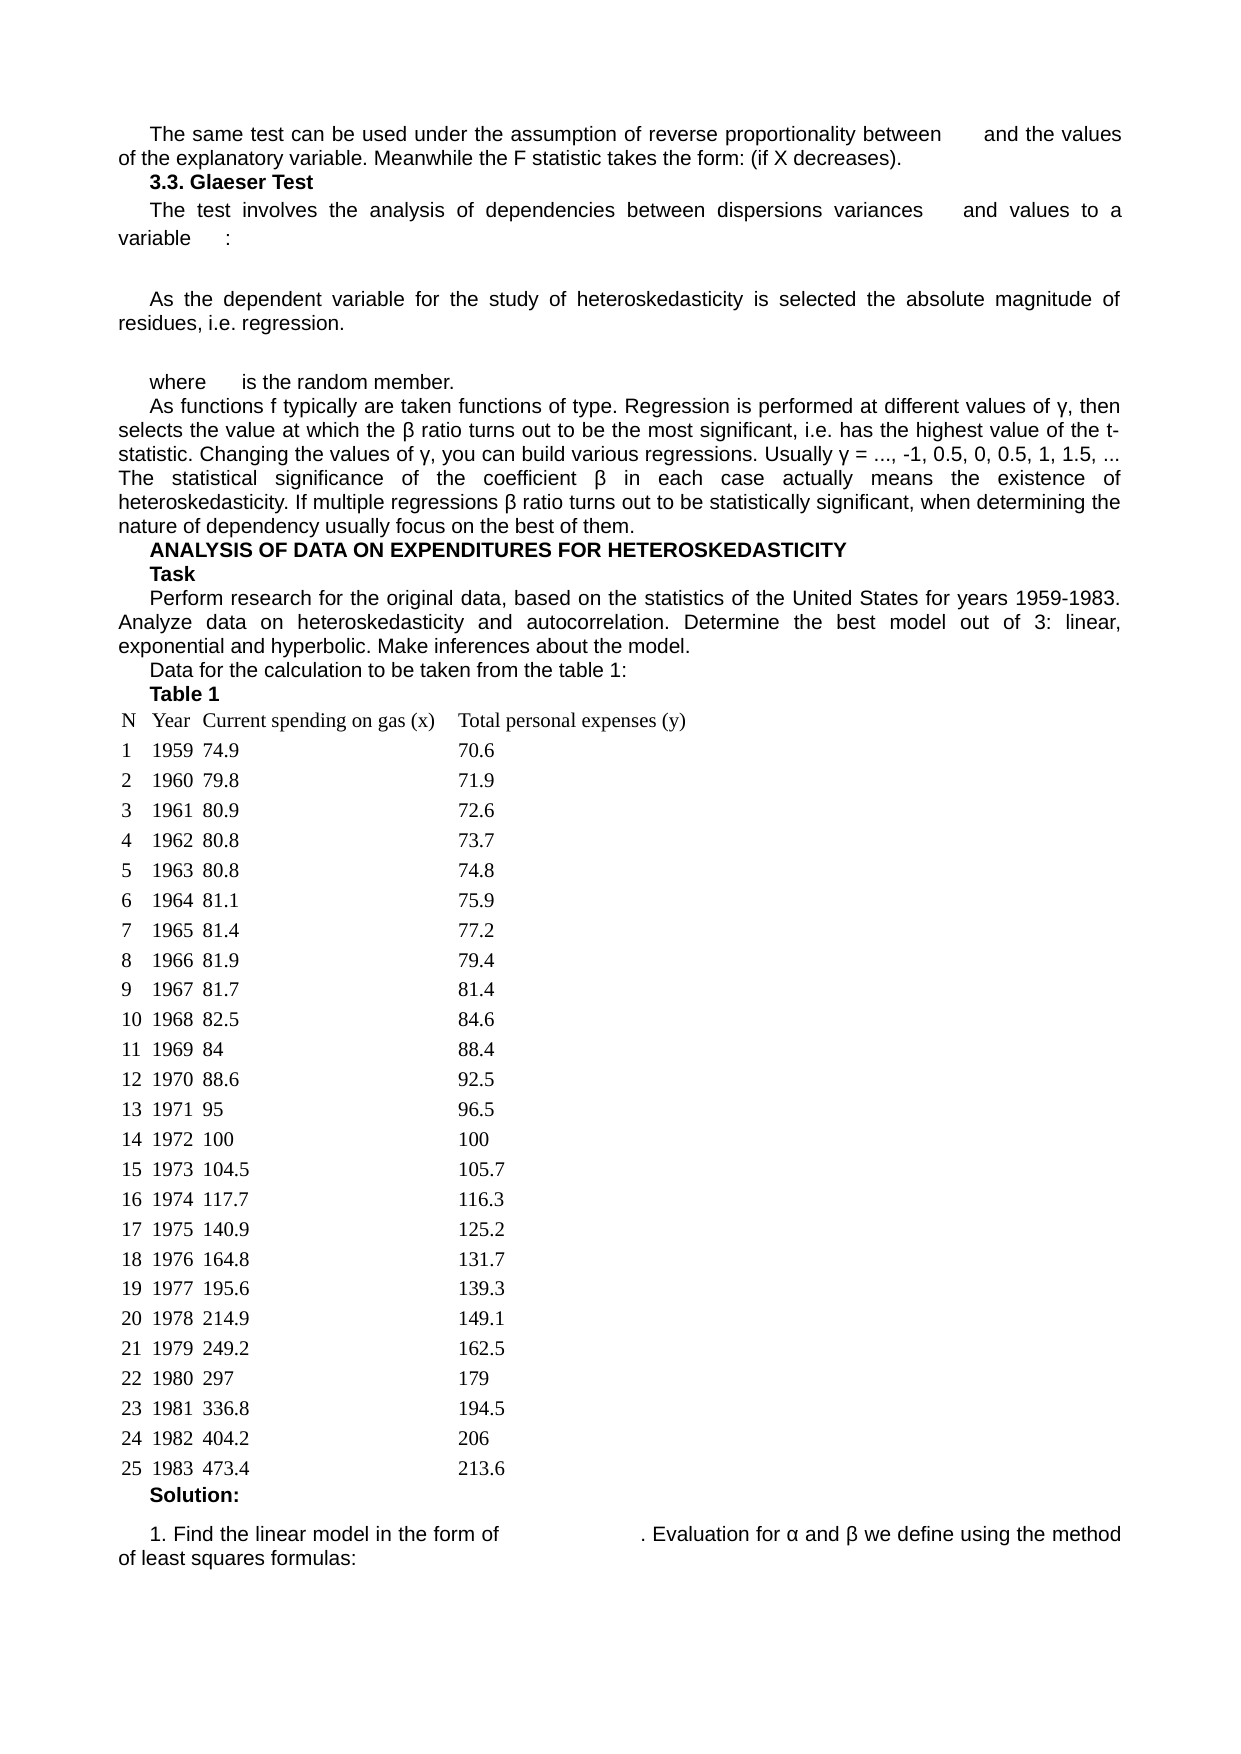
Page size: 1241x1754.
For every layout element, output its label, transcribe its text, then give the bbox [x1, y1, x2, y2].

table_cell 72.6 [455, 795, 750, 825]
table_cell 81.7 [200, 975, 455, 1004]
table_cell 18 [118, 1244, 149, 1273]
text ANALYSIS OF DATA ON EXPENDITURES FOR HETEROSKEDASTICITY [118, 538, 1122, 562]
table_cell 80.8 [200, 825, 455, 855]
table_cell 82.5 [200, 1004, 455, 1034]
table_cell 80.8 [200, 855, 455, 885]
table_cell 96.5 [455, 1094, 750, 1124]
table_cell 100 [455, 1124, 750, 1154]
table_cell 1982 [149, 1423, 199, 1453]
table_cell 79.4 [455, 945, 750, 974]
table_cell 1962 [149, 825, 199, 855]
table_cell 19 [118, 1274, 149, 1303]
table_cell 4 [118, 825, 149, 855]
table_header Year [149, 705, 199, 735]
table_cell 194.5 [455, 1393, 750, 1423]
table_cell 149.1 [455, 1303, 750, 1333]
table_cell 16 [118, 1184, 149, 1214]
text 3.3. Glaeser Test [118, 170, 1122, 194]
text As the dependent variable for the study of heteroskedasticity is selected the absolute magnitude of residues, i.e. regression. [118, 287, 1122, 335]
table_header N [118, 705, 149, 735]
table_cell 131.7 [455, 1244, 750, 1273]
text As functions f typically are taken functions of type. Regression is performed at different values of γ, then selects the value at which the β ratio turns out to be the most significant, i.e. has the highest value of the t-statistic. Changing the values of γ, you can build various regressions. Usually γ = ..., -1, 0.5, 0, 0.5, 1, 1.5, ... The statistical significance of the coefficient β in each case actually means the existence of heteroskedasticity. If multiple regressions β ratio turns out to be statistically significant, when determining the nature of dependency usually focus on the best of them. [118, 394, 1122, 538]
table_cell 3 [118, 795, 149, 825]
table_cell 214.9 [200, 1303, 455, 1333]
table_cell 1965 [149, 915, 199, 944]
text The same test can be used under the assumption of reverse proportionality between and the values of the explanatory variable. Meanwhile the F statistic takes the form: (if X decreases). [118, 118, 1122, 170]
table_cell 1972 [149, 1124, 199, 1154]
table_cell 81.1 [200, 885, 455, 915]
table_cell 206 [455, 1423, 750, 1453]
table_cell 1971 [149, 1094, 199, 1124]
table_cell 162.5 [455, 1333, 750, 1363]
table_cell 1959 [149, 735, 199, 765]
table_cell 8 [118, 945, 149, 974]
table_cell 1979 [149, 1333, 199, 1363]
table_cell 84.6 [455, 1004, 750, 1034]
table_cell 1964 [149, 885, 199, 915]
table_cell 88.6 [200, 1064, 455, 1094]
table_cell 74.9 [200, 735, 455, 765]
table_cell 81.9 [200, 945, 455, 974]
table_cell 75.9 [455, 885, 750, 915]
table_cell 1973 [149, 1154, 199, 1184]
table_cell 213.6 [455, 1453, 750, 1483]
table_cell 5 [118, 855, 149, 885]
table_cell 473.4 [200, 1453, 455, 1483]
table_cell 125.2 [455, 1214, 750, 1243]
table_cell 249.2 [200, 1333, 455, 1363]
table_cell 24 [118, 1423, 149, 1453]
table_cell 2 [118, 765, 149, 795]
table_cell 88.4 [455, 1034, 750, 1064]
table_cell 1975 [149, 1214, 199, 1243]
table_cell 77.2 [455, 915, 750, 944]
table_cell 1981 [149, 1393, 199, 1423]
table_cell 74.8 [455, 855, 750, 885]
table_cell 1967 [149, 975, 199, 1004]
table_cell 195.6 [200, 1274, 455, 1303]
table_cell 10 [118, 1004, 149, 1034]
table_cell 80.9 [200, 795, 455, 825]
table_cell 81.4 [455, 975, 750, 1004]
table_cell 6 [118, 885, 149, 915]
table_cell 92.5 [455, 1064, 750, 1094]
table_cell 1977 [149, 1274, 199, 1303]
text where is the random member. [118, 366, 1122, 394]
table_cell 1980 [149, 1363, 199, 1393]
table_cell 1970 [149, 1064, 199, 1094]
table_cell 1974 [149, 1184, 199, 1214]
table_cell 13 [118, 1094, 149, 1124]
table_cell 9 [118, 975, 149, 1004]
table_header Current spending on gas (x) [200, 705, 455, 735]
table_cell 1969 [149, 1034, 199, 1064]
table_cell 1960 [149, 765, 199, 795]
table_cell 116.3 [455, 1184, 750, 1214]
text Solution: [118, 1483, 1122, 1507]
table_cell 336.8 [200, 1393, 455, 1423]
text Perform research for the original data, based on the statistics of the United States for years 1959-1983. Analyze data on heteroskedasticity and autocorrelation. Determine the best model out of 3: linear, exponential and hyperbolic. Make inferences about the model. [118, 586, 1122, 657]
text Data for the calculation to be taken from the table 1: [118, 657, 1122, 681]
table_cell 21 [118, 1333, 149, 1363]
table_cell 404.2 [200, 1423, 455, 1453]
table_cell 22 [118, 1363, 149, 1393]
table_cell 1 [118, 735, 149, 765]
table_cell 79.8 [200, 765, 455, 795]
table_cell 70.6 [455, 735, 750, 765]
table_cell 140.9 [200, 1214, 455, 1243]
table_cell 1968 [149, 1004, 199, 1034]
table_cell 1966 [149, 945, 199, 974]
table_cell 1976 [149, 1244, 199, 1273]
text Task [118, 562, 1122, 586]
table_cell 15 [118, 1154, 149, 1184]
table_cell 11 [118, 1034, 149, 1064]
text 1. Find the linear model in the form of. Evaluation for α and β we define using the method of least squares formulas: [118, 1507, 1122, 1569]
text The test involves the analysis of dependencies between dispersions variances and values to a variable : [118, 194, 1122, 249]
table_cell 95 [200, 1094, 455, 1124]
table_cell 139.3 [455, 1274, 750, 1303]
table_cell 297 [200, 1363, 455, 1393]
table_cell 17 [118, 1214, 149, 1243]
table_cell 71.9 [455, 765, 750, 795]
table_cell 117.7 [200, 1184, 455, 1214]
table_cell 25 [118, 1453, 149, 1483]
table_cell 1978 [149, 1303, 199, 1333]
table_cell 104.5 [200, 1154, 455, 1184]
table_cell 164.8 [200, 1244, 455, 1273]
table_cell 1983 [149, 1453, 199, 1483]
table_cell 14 [118, 1124, 149, 1154]
table_cell 1963 [149, 855, 199, 885]
table_cell 20 [118, 1303, 149, 1333]
table_cell 7 [118, 915, 149, 944]
table_cell 100 [200, 1124, 455, 1154]
table_header Total personal expenses (y) [455, 705, 750, 735]
table_cell 1961 [149, 795, 199, 825]
table_cell 23 [118, 1393, 149, 1423]
table_cell 84 [200, 1034, 455, 1064]
text Table 1 [118, 681, 1122, 705]
table_cell 105.7 [455, 1154, 750, 1184]
table_cell 12 [118, 1064, 149, 1094]
table_cell 81.4 [200, 915, 455, 944]
table_cell 179 [455, 1363, 750, 1393]
table_cell 73.7 [455, 825, 750, 855]
